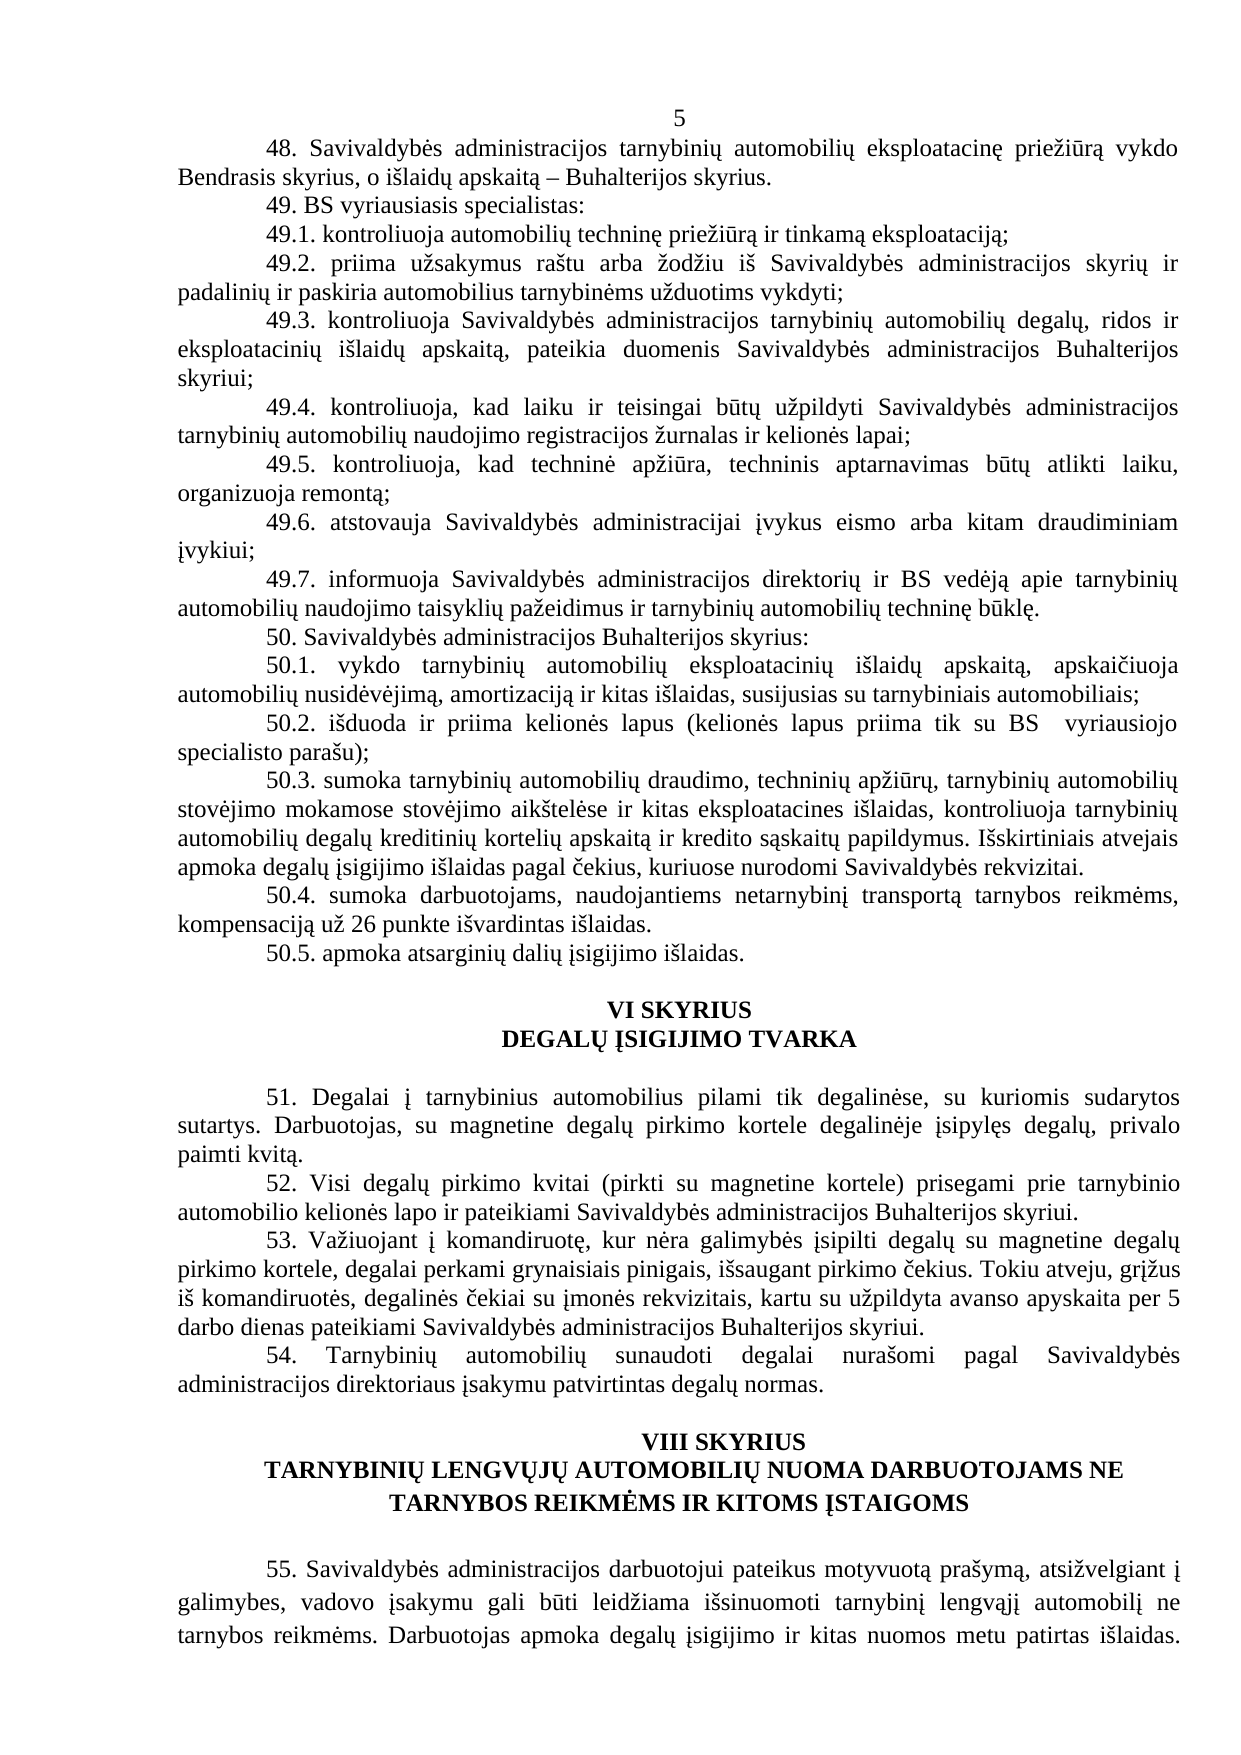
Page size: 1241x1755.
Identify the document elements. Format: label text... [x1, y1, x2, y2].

text DEGALŲ ĮSIGIJIMO TVARKA [177, 1024, 1181, 1053]
text 54. Tarnybinių automobilių sunaudoti degalai nurašomi pagal Savivaldybės administracijos direktoriaus įsakymu patvirtintas degalų normas. [177, 1340, 1181, 1398]
text 50.2. išduoda ir priima kelionės lapus (kelionės lapus priima tik su BS vyriausiojo specialisto parašu); [177, 708, 1179, 765]
text 50.4. sumoka darbuotojams, naudojantiems netarnybinį transportą tarnybos reikmėms, kompensaciją už 26 punkte išvardintas išlaidas. [177, 880, 1179, 938]
text 49.6. atstovauja Savivaldybės administracijai įvykus eismo arba kitam draudiminiam įvykiui; [177, 507, 1179, 564]
text 49. BS vyriausiasis specialistas: [177, 190, 1179, 219]
text 49.7. informuoja Savivaldybės administracijos direktorių ir BS vedėją apie tarnybinių automobilių naudojimo taisyklių pažeidimus ir tarnybinių automobilių techninę būklę. [177, 564, 1179, 622]
text 50. Savivaldybės administracijos Buhalterijos skyrius: [177, 622, 1179, 650]
text VI SKYRIUS [177, 995, 1181, 1024]
text VIII SKYRIUS [177, 1427, 1181, 1455]
text 50.5. apmoka atsarginių dalių įsigijimo išlaidas. [177, 938, 1179, 967]
text 49.2. priima užsakymus raštu arba žodžiu iš Savivaldybės administracijos skyrių ir padalinių ir paskiria automobilius tarnybinėms užduotims vykdyti; [177, 248, 1179, 305]
text 49.4. kontroliuoja, kad laiku ir teisingai būtų užpildyti Savivaldybės administracijos tarnybinių automobilių naudojimo registracijos žurnalas ir kelionės lapai; [177, 392, 1179, 449]
text 49.5. kontroliuoja, kad techninė apžiūra, techninis aptarnavimas būtų atlikti laiku, organizuoja remontą; [177, 449, 1179, 507]
text 48. Savivaldybės administracijos tarnybinių automobilių eksploatacinę priežiūrą vykdo Bendrasis skyrius, o išlaidų apskaitą – Buhalterijos skyrius. [177, 133, 1179, 190]
text 50.1. vykdo tarnybinių automobilių eksploatacinių išlaidų apskaitą, apskaičiuoja automobilių nusidėvėjimą, amortizaciją ir kitas išlaidas, susijusias su tarnybiniais automobiliais; [177, 650, 1179, 708]
text 49.1. kontroliuoja automobilių techninę priežiūrą ir tinkamą eksploataciją; [177, 219, 1179, 248]
text 55. Savivaldybės administracijos darbuotojui pateikus motyvuotą prašymą, atsižvelgiant į galimybes, vadovo įsakymu gali būti leidžiama išsinuomoti tarnybinį lengvąjį automobilį ne tarnybos reikmėms. Darbuotojas apmoka degalų įsigijimo ir kitas nuomos metu patirtas išlaidas. [177, 1554, 1181, 1649]
text 53. Važiuojant į komandiruotę, kur nėra galimybės įsipilti degalų su magnetine degalų pirkimo kortele, degalai perkami grynaisiais pinigais, išsaugant pirkimo čekius. Tokiu atveju, grįžus iš komandiruotės, degalinės čekiai su įmonės rekvizitais, kartu su užpildyta avanso apyskaita per 5 darbo dienas pateikiami Savivaldybės administracijos Buhalterijos skyriui. [177, 1225, 1181, 1340]
text 50.3. sumoka tarnybinių automobilių draudimo, techninių apžiūrų, tarnybinių automobilių stovėjimo mokamose stovėjimo aikštelėse ir kitas eksploatacines išlaidas, kontroliuoja tarnybinių automobilių degalų kreditinių kortelių apskaitą ir kredito sąskaitų papildymus. Išskirtiniais atvejais apmoka degalų įsigijimo išlaidas pagal čekius, kuriuose nurodomi Savivaldybės rekvizitai. [177, 765, 1179, 880]
text 49.3. kontroliuoja Savivaldybės administracijos tarnybinių automobilių degalų, ridos ir eksploatacinių išlaidų apskaitą, pateikia duomenis Savivaldybės administracijos Buhalterijos skyriui; [177, 305, 1179, 392]
text TARNYBINIŲ LENGVŲJŲ AUTOMOBILIŲ NUOMA DARBUOTOJAMS NE TARNYBOS REIKMĖMS IR KITOMS ĮSTAIGOMS [177, 1455, 1181, 1517]
text 51. Degalai į tarnybinius automobilius pilami tik degalinėse, su kuriomis sudarytos sutartys. Darbuotojas, su magnetine degalų pirkimo kortele degalinėje įsipylęs degalų, privalo paimti kvitą. [177, 1082, 1181, 1168]
text 52. Visi degalų pirkimo kvitai (pirkti su magnetine kortele) prisegami prie tarnybinio automobilio kelionės lapo ir pateikiami Savivaldybės administracijos Buhalterijos skyriui. [177, 1168, 1181, 1225]
